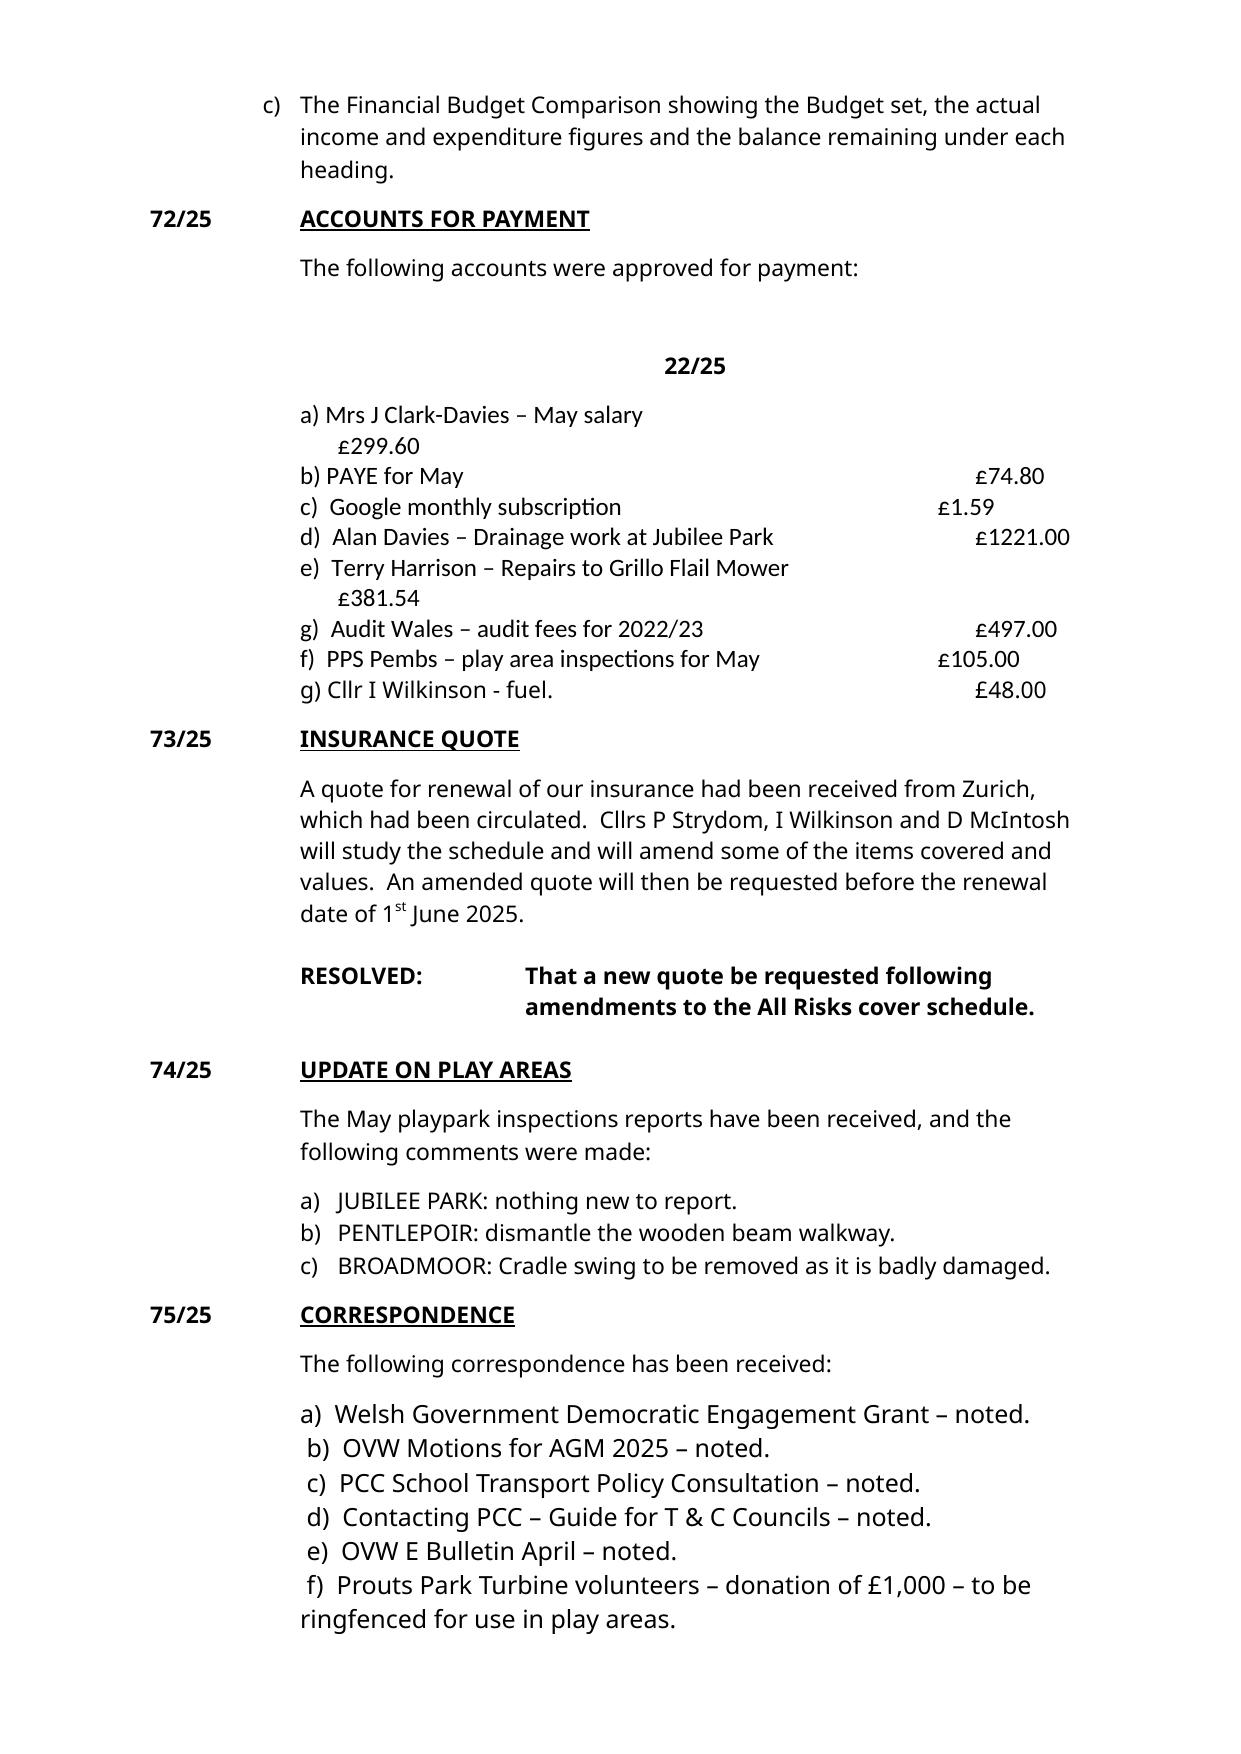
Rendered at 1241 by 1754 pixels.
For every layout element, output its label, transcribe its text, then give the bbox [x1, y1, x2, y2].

text c) Google monthly subscription £1.59 [262, 491, 1090, 522]
text b) OVW Motions for AGM 2025 – noted. [150, 1431, 1090, 1465]
text d) Alan Davies – Drainage work at Jubilee Park £1221.00 [225, 522, 1090, 552]
list The Financial Budget Comparison showing the Budget set, the actual income and expenditure figures and the balance remaining under each heading. [262, 89, 1090, 185]
text e) OVW E Bulletin April – noted. [150, 1533, 1090, 1567]
text 22/25 [225, 350, 1090, 382]
text g) Cllr I Wilkinson - fuel. £48.00 [225, 674, 1090, 705]
list JUBILEE PARK: nothing new to report. [300, 1184, 1090, 1216]
text a) Welsh Government Democratic Engagement Grant – noted. [225, 1397, 1090, 1431]
text c) PCC School Transport Policy Consultation – noted. [150, 1465, 1090, 1499]
text a) Mrs J Clark-Davies – May salary £299.60 [262, 399, 1090, 461]
text f) Prouts Park Turbine volunteers – donation of £1,000 – to be ringfenced for use in play areas. [300, 1567, 1090, 1636]
text The May playpark inspections reports have been received, and the following comments were made: [300, 1103, 1090, 1167]
text 74/25 UPDATE ON PLAY AREAS [150, 1054, 1090, 1085]
list BROADMOOR: Cradle swing to be removed as it is badly damaged. [300, 1249, 1090, 1281]
text RESOLVED: That a new quote be requested following amendments to the All Risks cover schedule. [300, 960, 1090, 1022]
text f) PPS Pembs – play area inspections for May £105.00 [262, 644, 1090, 674]
text g) Audit Wales – audit fees for 2022/23 £497.00 [225, 613, 1090, 644]
text The following accounts were approved for payment: [225, 252, 1090, 283]
text d) Contacting PCC – Guide for T & C Councils – noted. [150, 1499, 1090, 1533]
text e) Terry Harrison – Repairs to Grillo Flail Mower £381.54 [262, 552, 1090, 613]
text b) PAYE for May £74.80 [225, 461, 1090, 491]
text 73/25 INSURANCE QUOTE [150, 723, 1090, 754]
text The following correspondence has been received: [225, 1348, 1090, 1379]
text A quote for renewal of our insurance had been received from Zurich, which had been circulated. Cllrs P Strydom, I Wilkinson and D McIntosh will study the schedule and will amend some of the items covered and values. An amended quote will then be requested before the renewal date of 1st June 2025. [300, 772, 1090, 929]
text 72/25 ACCOUNTS FOR PAYMENT [150, 203, 1090, 234]
list PENTLEPOIR: dismantle the wooden beam walkway. [300, 1217, 1090, 1248]
text 75/25 CORRESPONDENCE [150, 1299, 1090, 1330]
